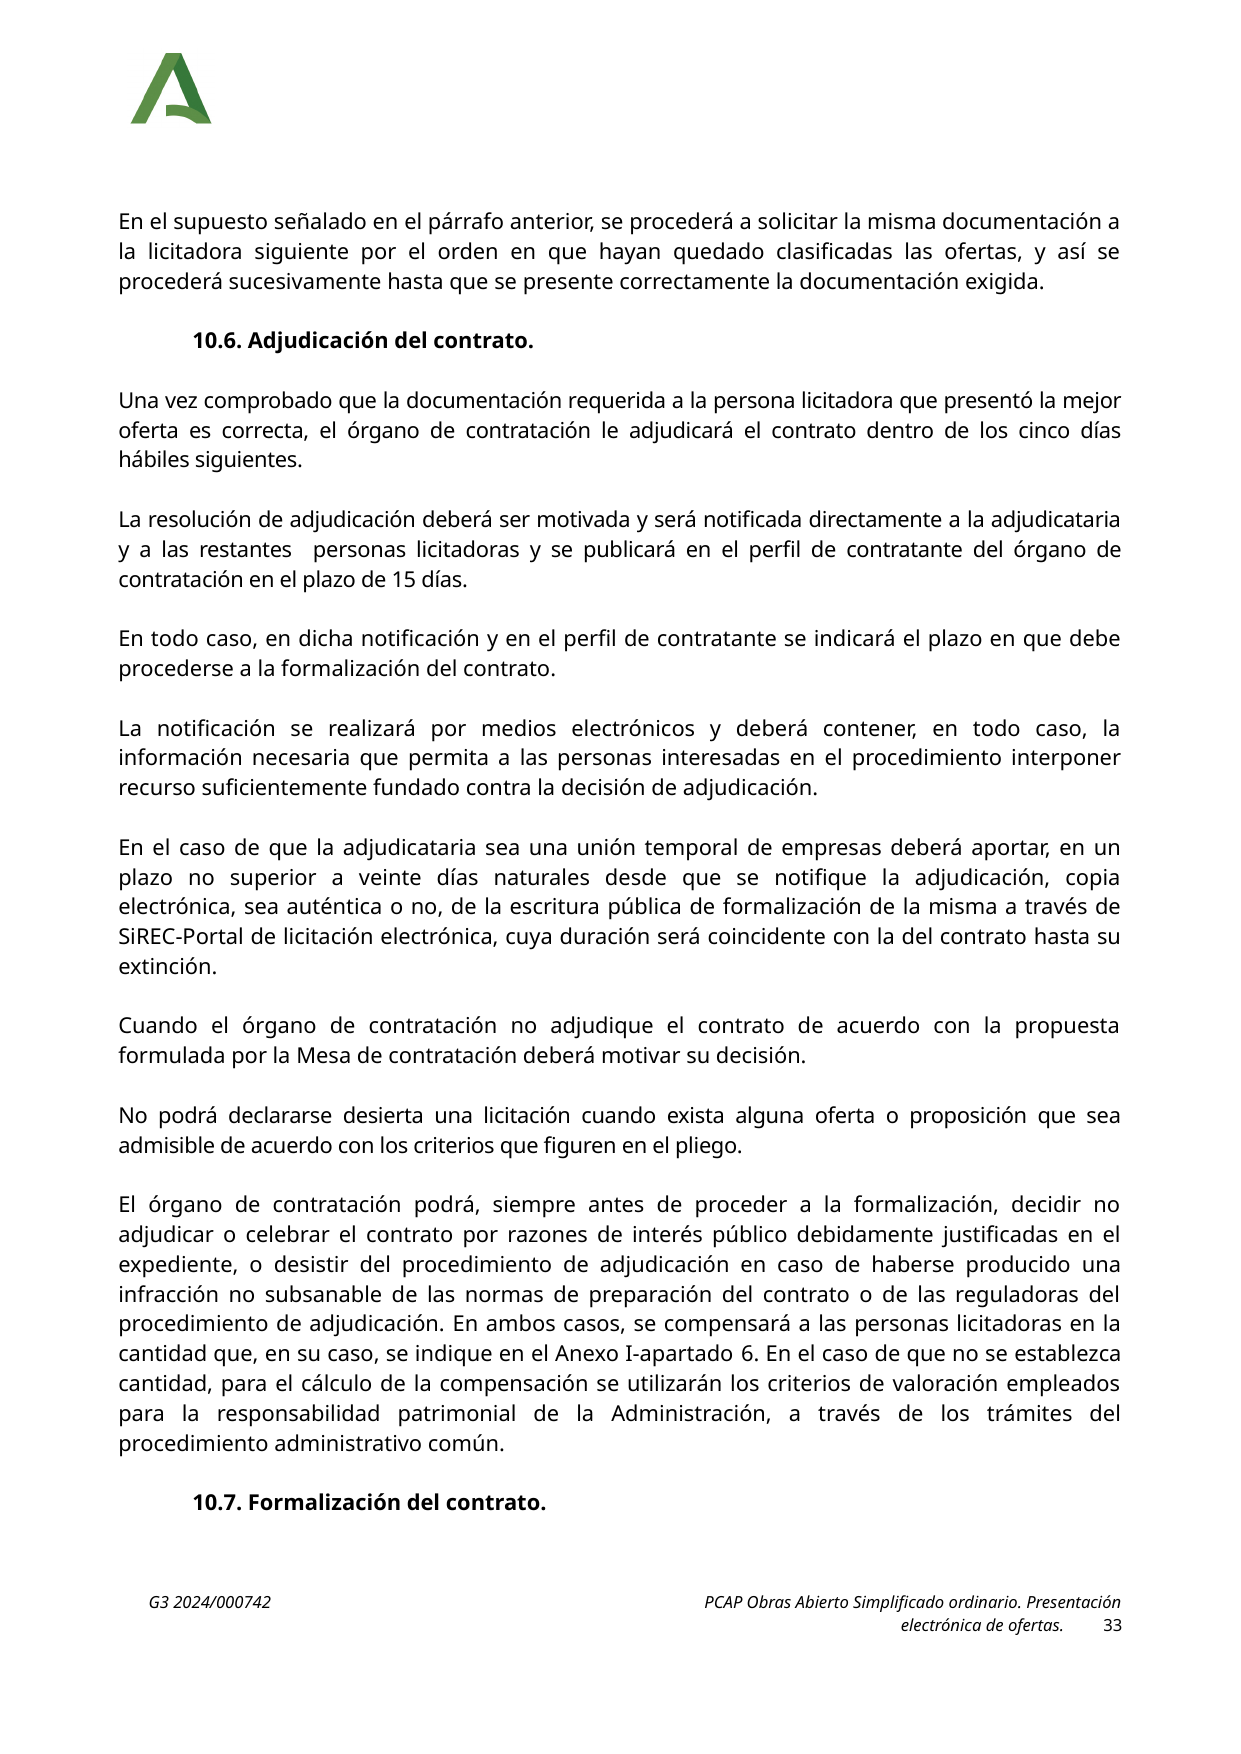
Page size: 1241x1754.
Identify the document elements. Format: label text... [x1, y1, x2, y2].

text La notificación se realizará por medios electrónicos y deberá contener, en todo caso, la información necesaria que permita a las personas interesadas en el procedimiento interponer recurso suficientemente fundado contra la decisión de adjudicación. [118, 713, 1122, 802]
text En el supuesto señalado en el párrafo anterior, se procederá a solicitar la misma documentación a la licitadora siguiente por el orden en que hayan quedado clasificadas las ofertas, y así se procederá sucesivamente hasta que se presente correctamente la documentación exigida. [118, 206, 1122, 296]
text Una vez comprobado que la documentación requerida a la persona licitadora que presentó la mejor oferta es correcta, el órgano de contratación le adjudicará el contrato dentro de los cinco días hábiles siguientes. [118, 385, 1122, 474]
text En todo caso, en dicha notificación y en el perfil de contratante se indicará el plazo en que debe procederse a la formalización del contrato. [118, 623, 1122, 683]
text Cuando el órgano de contratación no adjudique el contrato de acuerdo con la propuesta formulada por la Mesa de contratación deberá motivar su decisión. [118, 1011, 1122, 1070]
text El órgano de contratación podrá, siempre antes de proceder a la formalización, decidir no adjudicar o celebrar el contrato por razones de interés público debidamente justificadas en el expediente, o desistir del procedimiento de adjudicación en caso de haberse producido una infracción no subsanable de las normas de preparación del contrato o de las reguladoras del procedimiento de adjudicación. En ambos casos, se compensará a las personas licitadoras en la cantidad que, en su caso, se indique en el Anexo I-apartado 6. En el caso de que no se establezca cantidad, para el cálculo de la compensación se utilizarán los criterios de valoración empleados para la responsabilidad patrimonial de la Administración, a través de los trámites del procedimiento administrativo común. [118, 1189, 1122, 1457]
text En el caso de que la adjudicataria sea una unión temporal de empresas deberá aportar, en un plazo no superior a veinte días naturales desde que se notifique la adjudicación, copia electrónica, sea auténtica o no, de la escritura pública de formalización de la misma a través de SiREC-Portal de licitación electrónica, cuya duración será coincidente con la del contrato hasta su extinción. [118, 832, 1122, 981]
text La resolución de adjudicación deberá ser motivada y será notificada directamente a la adjudicataria y a las restantes personas licitadoras y se publicará en el perfil de contratante del órgano de contratación en el plazo de 15 días. [118, 504, 1122, 593]
subtitle 10.7. Formalización del contrato. [118, 1487, 1122, 1517]
subtitle 10.6. Adjudicación del contrato. [118, 325, 1122, 355]
text No podrá declararse desierta una licitación cuando exista alguna oferta o proposición que sea admisible de acuerdo con los criterios que figuren en el pliego. [118, 1100, 1122, 1159]
picture [127, 48, 216, 128]
